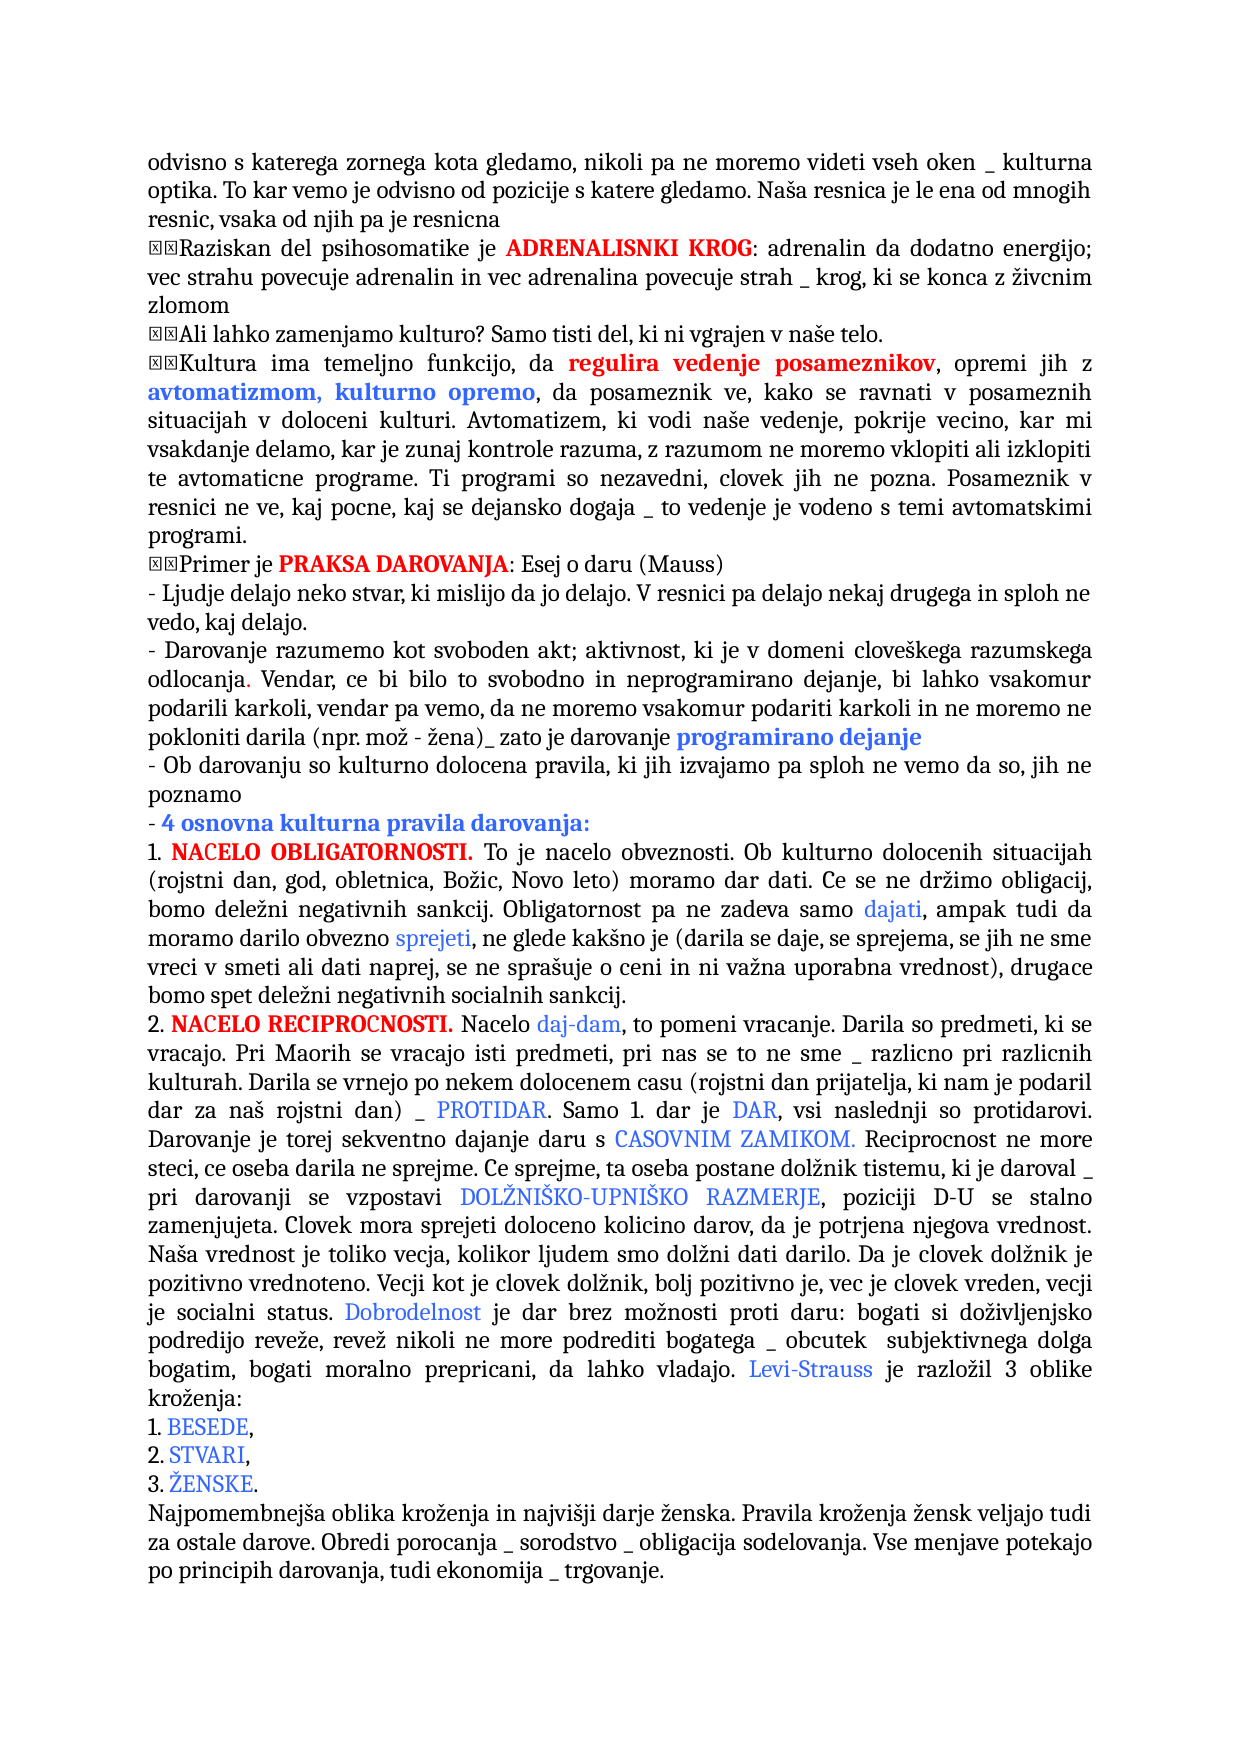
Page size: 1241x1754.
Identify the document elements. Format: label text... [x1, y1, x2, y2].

text - 4 osnovna kulturna pravila darovanja: [148, 809, 1093, 838]
text Kultura ima temeljno funkcijo, da regulira vedenje posameznikov, opremi jih z avtomatizmom, kulturno opremo, da posameznik ve, kako se ravnati v posameznih situacijah v doloceni kulturi. Avtomatizem, ki vodi naše vedenje, pokrije vecino, kar mi vsakdanje delamo, kar je zunaj kontrole razuma, z razumom ne moremo vklopiti ali izklopiti te avtomaticne programe. Ti programi so nezavedni, clovek jih ne pozna. Posameznik v resnici ne ve, kaj pocne, kaj se dejansko dogaja _ to vedenje je vodeno s temi avtomatskimi programi. [148, 349, 1093, 550]
text 2. STVARI, [148, 1441, 1093, 1470]
text Ali lahko zamenjamo kulturo? Samo tisti del, ki ni vgrajen v naše telo. [148, 320, 1093, 349]
text 3. ŽENSKE. [148, 1470, 1093, 1499]
text Raziskan del psihosomatike je ADRENALISNKI KROG: adrenalin da dodatno energijo; vec strahu povecuje adrenalin in vec adrenalina povecuje strah _ krog, ki se konca z živcnim zlomom [148, 234, 1093, 320]
text - Ljudje delajo neko stvar, ki mislijo da jo delajo. V resnici pa delajo nekaj drugega in sploh ne vedo, kaj delajo. [148, 579, 1093, 636]
text Najpomembnejša oblika kroženja in najvišji darje ženska. Pravila kroženja žensk veljajo tudi za ostale darove. Obredi porocanja _ sorodstvo _ obligacija sodelovanja. Vse menjave potekajo po principih darovanja, tudi ekonomija _ trgovanje. [148, 1499, 1093, 1585]
text Primer je PRAKSA DAROVANJA: Esej o daru (Mauss) [148, 550, 1093, 579]
text - Darovanje razumemo kot svoboden akt; aktivnost, ki je v domeni cloveškega razumskega odlocanja. Vendar, ce bi bilo to svobodno in neprogramirano dejanje, bi lahko vsakomur podarili karkoli, vendar pa vemo, da ne moremo vsakomur podariti karkoli in ne moremo ne pokloniti darila (npr. mož - žena)_ zato je darovanje programirano dejanje [148, 636, 1093, 751]
text odvisno s katerega zornega kota gledamo, nikoli pa ne moremo videti vseh oken _ kulturna optika. To kar vemo je odvisno od pozicije s katere gledamo. Naša resnica je le ena od mnogih resnic, vsaka od njih pa je resnicna [148, 148, 1093, 234]
text 2. NACELO RECIPROCNOSTI. Nacelo daj-dam, to pomeni vracanje. Darila so predmeti, ki se vracajo. Pri Maorih se vracajo isti predmeti, pri nas se to ne sme _ razlicno pri razlicnih kulturah. Darila se vrnejo po nekem dolocenem casu (rojstni dan prijatelja, ki nam je podaril dar za naš rojstni dan) _ PROTIDAR. Samo 1. dar je DAR, vsi naslednji so protidarovi. Darovanje je torej sekventno dajanje daru s CASOVNIM ZAMIKOM. Reciprocnost ne more steci, ce oseba darila ne sprejme. Ce sprejme, ta oseba postane dolžnik tistemu, ki je daroval _ pri darovanji se vzpostavi DOLŽNIŠKO-UPNIŠKO RAZMERJE, poziciji D-U se stalno zamenjujeta. Clovek mora sprejeti doloceno kolicino darov, da je potrjena njegova vrednost. Naša vrednost je toliko vecja, kolikor ljudem smo dolžni dati darilo. Da je clovek dolžnik je pozitivno vrednoteno. Vecji kot je clovek dolžnik, bolj pozitivno je, vec je clovek vreden, vecji je socialni status. Dobrodelnost je dar brez možnosti proti daru: bogati si doživljenjsko podredijo reveže, revež nikoli ne more podrediti bogatega _ obcutek subjektivnega dolga bogatim, bogati moralno prepricani, da lahko vladajo. Levi-Strauss je razložil 3 oblike kroženja: [148, 1010, 1093, 1413]
text - Ob darovanju so kulturno dolocena pravila, ki jih izvajamo pa sploh ne vemo da so, jih ne poznamo [148, 751, 1093, 809]
text 1. NACELO OBLIGATORNOSTI. To je nacelo obveznosti. Ob kulturno dolocenih situacijah (rojstni dan, god, obletnica, Božic, Novo leto) moramo dar dati. Ce se ne držimo obligacij, bomo deležni negativnih sankcij. Obligatornost pa ne zadeva samo dajati, ampak tudi da moramo darilo obvezno sprejeti, ne glede kakšno je (darila se daje, se sprejema, se jih ne sme vreci v smeti ali dati naprej, se ne sprašuje o ceni in ni važna uporabna vrednost), drugace bomo spet deležni negativnih socialnih sankcij. [148, 838, 1093, 1010]
text 1. BESEDE, [148, 1413, 1093, 1441]
